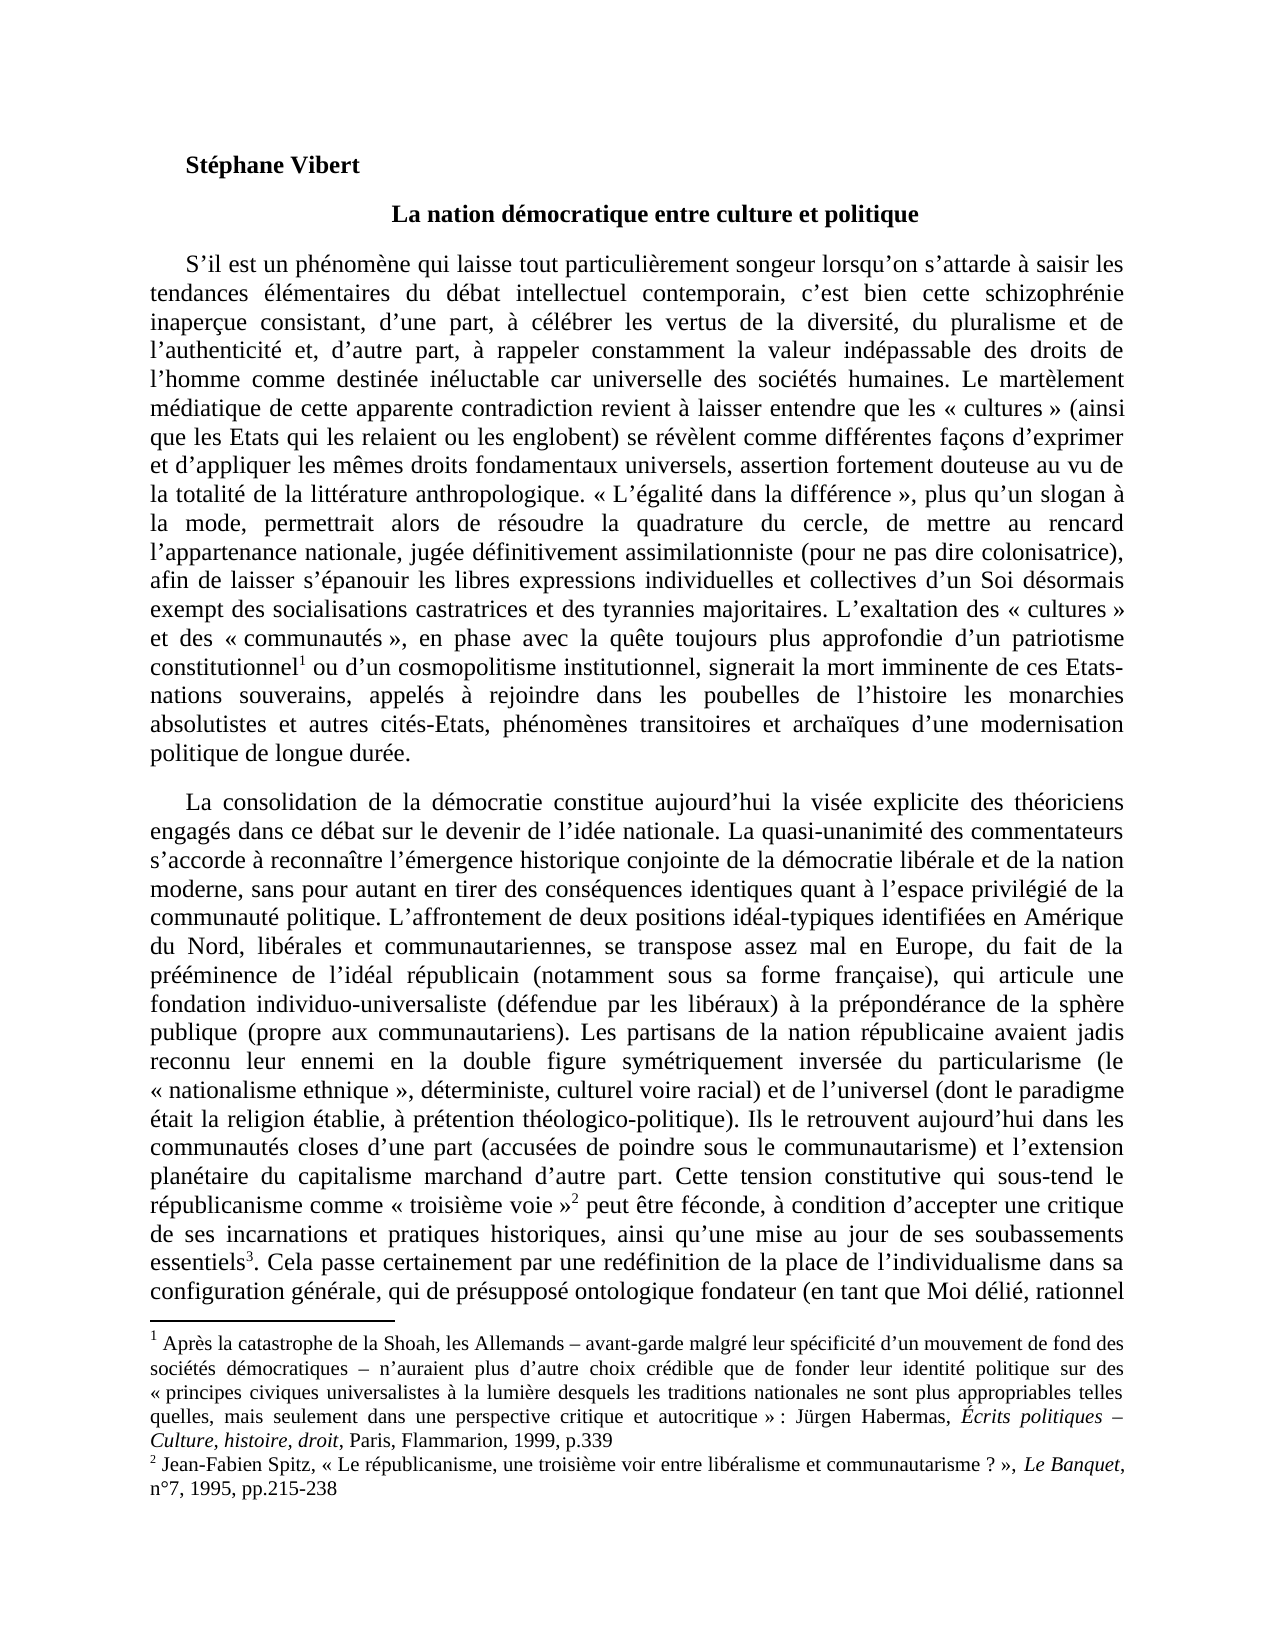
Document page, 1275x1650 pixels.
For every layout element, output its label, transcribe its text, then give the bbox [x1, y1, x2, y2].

text S’il est un phénomène qui laisse tout particulièrement songeur lorsqu’on s’attarde à saisir les tendances élémentaires du débat intellectuel contemporain, c’est bien cette schizophrénie inaperçue consistant, d’une part, à célébrer les vertus de la diversité, du pluralisme et de l’authenticité et, d’autre part, à rappeler constamment la valeur indépassable des droits de l’homme comme destinée inéluctable car universelle des sociétés humaines. Le martèlement médiatique de cette apparente contradiction revient à laisser entendre que les « cultures » (ainsi que les Etats qui les relaient ou les englobent) se révèlent comme différentes façons d’exprimer et d’appliquer les mêmes droits fondamentaux universels, assertion fortement douteuse au vu de la totalité de la littérature anthropologique. « L’égalité dans la différence », plus qu’un slogan à la mode, permettrait alors de résoudre la quadrature du cercle, de mettre au rencard l’appartenance nationale, jugée définitivement assimilationniste (pour ne pas dire colonisatrice), afin de laisser s’épanouir les libres expressions individuelles et collectives d’un Soi désormais exempt des socialisations castratrices et des tyrannies majoritaires. L’exaltation des « cultures » et des « communautés », en phase avec la quête toujours plus approfondie d’un patriotisme constitutionnel ou d’un cosmopolitisme institutionnel, signerait la mort imminente de ces Etats-nations souverains, appelés à rejoindre dans les poubelles de l’histoire les monarchies absolutistes et autres cités-Etats, phénomènes transitoires et archaïques d’une modernisation politique de longue durée. [150, 249, 1125, 767]
text La nation démocratique entre culture et politique [150, 199, 1125, 228]
text Stéphane Vibert [150, 150, 1125, 179]
text La consolidation de la démocratie constitue aujourd’hui la visée explicite des théoriciens engagés dans ce débat sur le devenir de l’idée nationale. La quasi-unanimité des commentateurs s’accorde à reconnaître l’émergence historique conjointe de la démocratie libérale et de la nation moderne, sans pour autant en tirer des conséquences identiques quant à l’espace privilégié de la communauté politique. L’affrontement de deux positions idéal-typiques identifiées en Amérique du Nord, libérales et communautariennes, se transpose assez mal en Europe, du fait de la prééminence de l’idéal républicain (notamment sous sa forme française), qui articule une fondation individuo-universaliste (défendue par les libéraux) à la prépondérance de la sphère publique (propre aux communautariens). Les partisans de la nation républicaine avaient jadis reconnu leur ennemi en la double figure symétriquement inversée du particularisme (le « nationalisme ethnique », déterministe, culturel voire racial) et de l’universel (dont le paradigme était la religion établie, à prétention théologico-politique). Ils le retrouvent aujourd’hui dans les communautés closes d’une part (accusées de poindre sous le communautarisme) et l’extension planétaire du capitalisme marchand d’autre part. Cette tension constitutive qui sous-tend le républicanisme comme « troisième voie » peut être féconde, à condition d’accepter une critique de ses incarnations et pratiques historiques, ainsi qu’une mise au jour de ses soubassements essentiels. Cela passe certainement par une redéfinition de la place de l’individualisme dans sa configuration générale, qui de présupposé ontologique fondateur (en tant que Moi délié, rationnel [150, 787, 1125, 1305]
text Après la catastrophe de la Shoah, les Allemands – avant-garde malgré leur spécificité d’un mouvement de fond des sociétés démocratiques – n’auraient plus d’autre choix crédible que de fonder leur identité politique sur des « principes civiques universalistes à la lumière desquels les traditions nationales ne sont plus appropriables telles quelles, mais seulement dans une perspective critique et autocritique » : Jürgen Habermas, Écrits politiques – Culture, histoire, droit, Paris, Flammarion, 1999, p.339 [150, 1327, 1125, 1452]
text Jean-Fabien Spitz, « Le républicanisme, une troisième voir entre libéralisme et communautarisme ? », Le Banquet, n°7, 1995, pp.215-238 [150, 1452, 1125, 1500]
